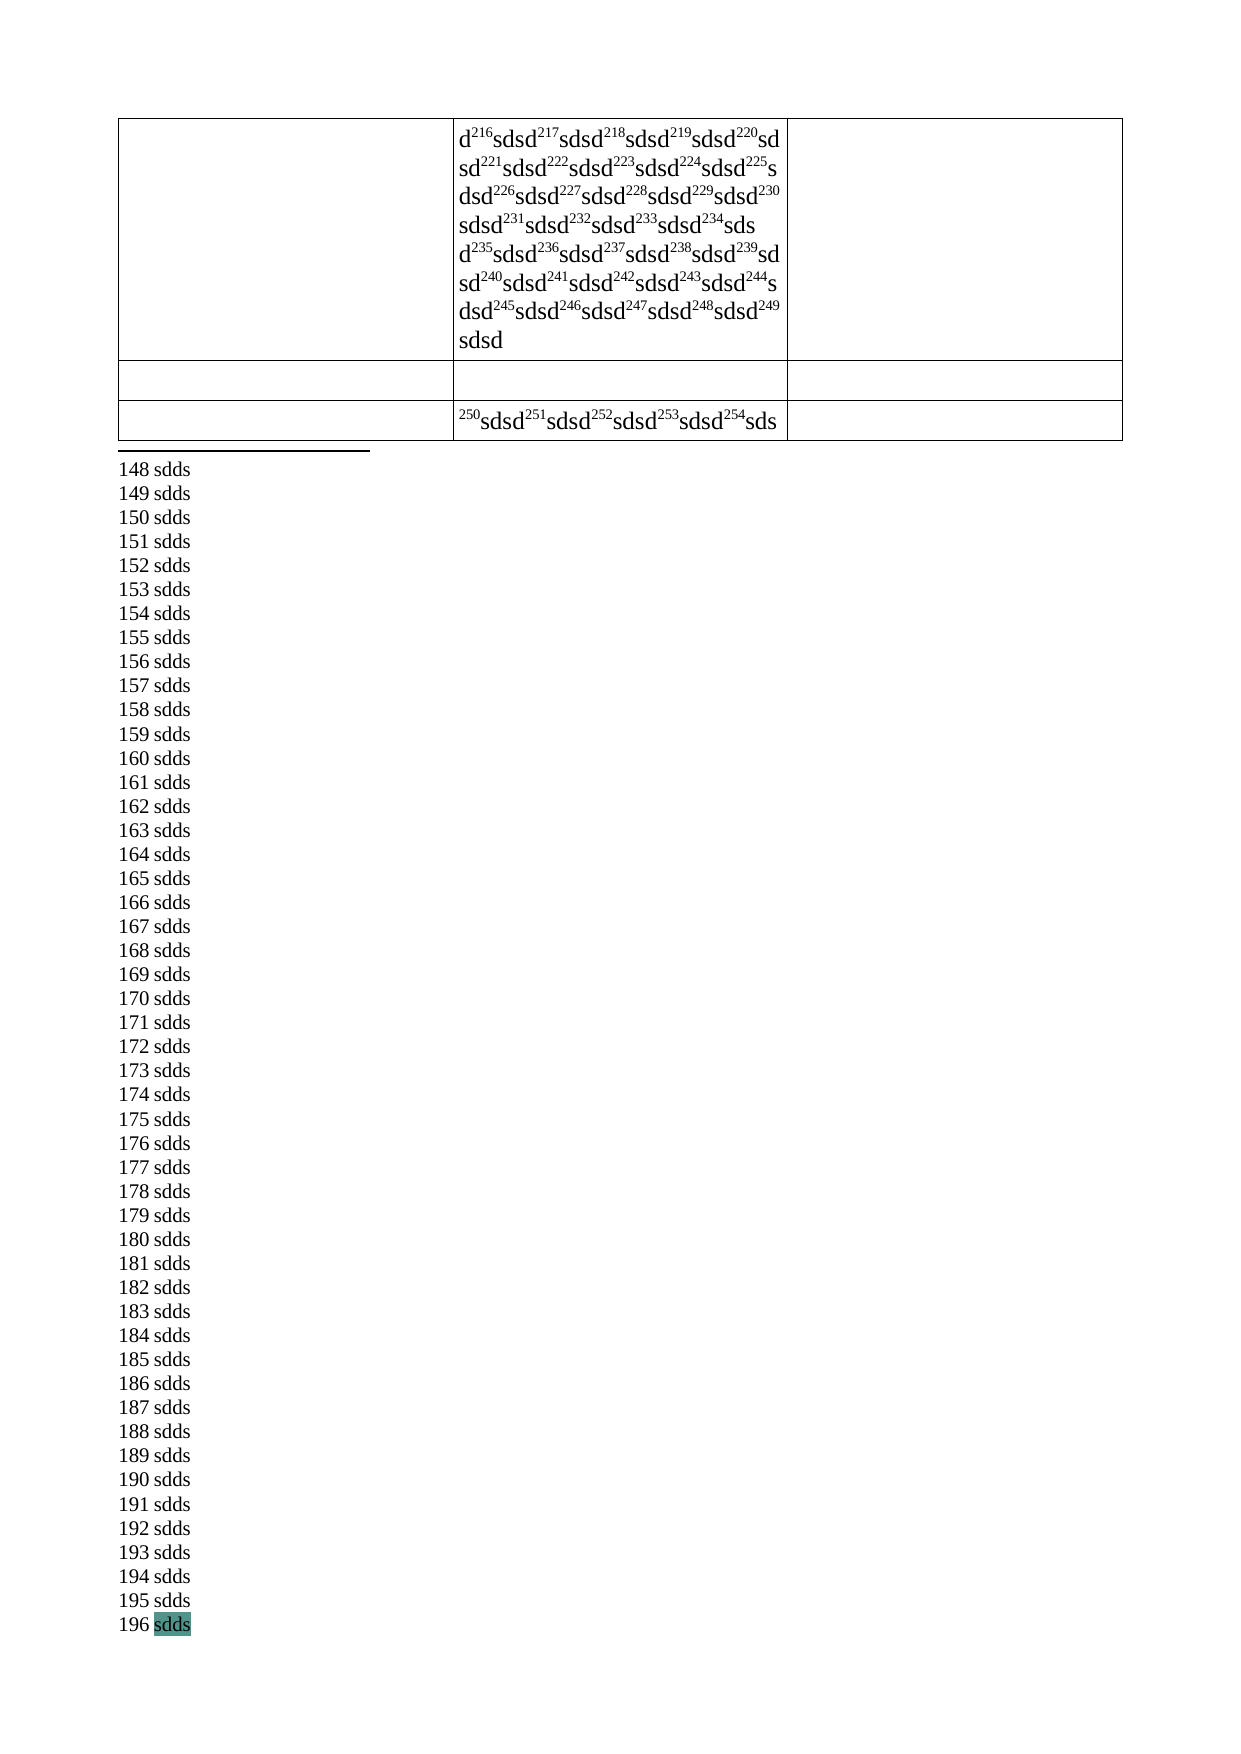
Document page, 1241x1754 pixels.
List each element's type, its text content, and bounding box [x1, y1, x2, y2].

table_cell [788, 361, 1122, 400]
table_cell [119, 361, 453, 400]
table_cell sdsdsdsdsdsdsdsdsdsdsdsdsdsdsdsdsdsdsdsdsdsdsdsdsdsdsdsdsdsdsdsdsdsdsdsdsdsdsdsdsdsdsdsdsdsdsdsdsdsdsdsdsdsdsdsdsdsdsdsdsdsdsdsdsdsdsdsdsdsdsdsdsdsdsdsdsdsdsdsdsdsdsdsdsdsdsdsdsdsdsdsdsdsdsdsdsdsdsdsdsdsdsdsdsdsdsdsdsdsdsdsdsdsdsdsdsdsdsdsdsdsdsdsdsdsdsdsdsdsdsdsdsdsdsdsdsdsdsdsdsdsdsdsdsdsdsdsdsdsdsdsdsdsdsdsdsdsdsdsdsdsdsdsdsdsdsdsdsdsdsdsdsdsdsdsdsdsdsdsdsdsdsdsdsdsdsdsdsdsdsdsdsdsdsdsdsdsdsdsdsdsdsdsdsdsdsdsdsdsdsdsdsdsdsdsdsdsdsdsdsdsdsdsdsdsdsdsdsdsdsdsdsdsd [454, 401, 787, 440]
table_cell [788, 119, 1122, 360]
table_cell [454, 361, 787, 400]
table_cell [788, 401, 1122, 440]
table_cell [119, 401, 453, 440]
table_cell sdsdsdsdsdsdsdsdsdsdsdsdsdsdsdsdsdsdsdsdsdsdsdsdsdsdsdsdsdsdsdsdsdsdsdsdsdsdsdsdsdsdsdsdsdsdsdsdsdsdsdsdsdsdsdsdsdsdsdsdsdsdsdsdsdsdsdsdsdsdsdsdsdsdsdsdsdsdsdsdsdsdsdsdsdsdsdsdsdsdsdsdsdsdsdsdsdsdsdsdsdsdsdsdsdsdsdsdsdsdsdsdsdsdsdsdsdsdsdsdsdsdsdsdsdsdsdsdsdsdsdsdsdsdsdsdsdsdsdsdsdsdsdsdsdsdsdsdsdsdsdsdsdsdsdsdsdsdsdsdsdsdsdsdsdsdsdsdsdsdsdsdsdsdsdsdsdsdsdsdsdsdsdsdsdsdsdsdsdsdsdsd [454, 119, 787, 360]
table_cell [119, 119, 453, 360]
